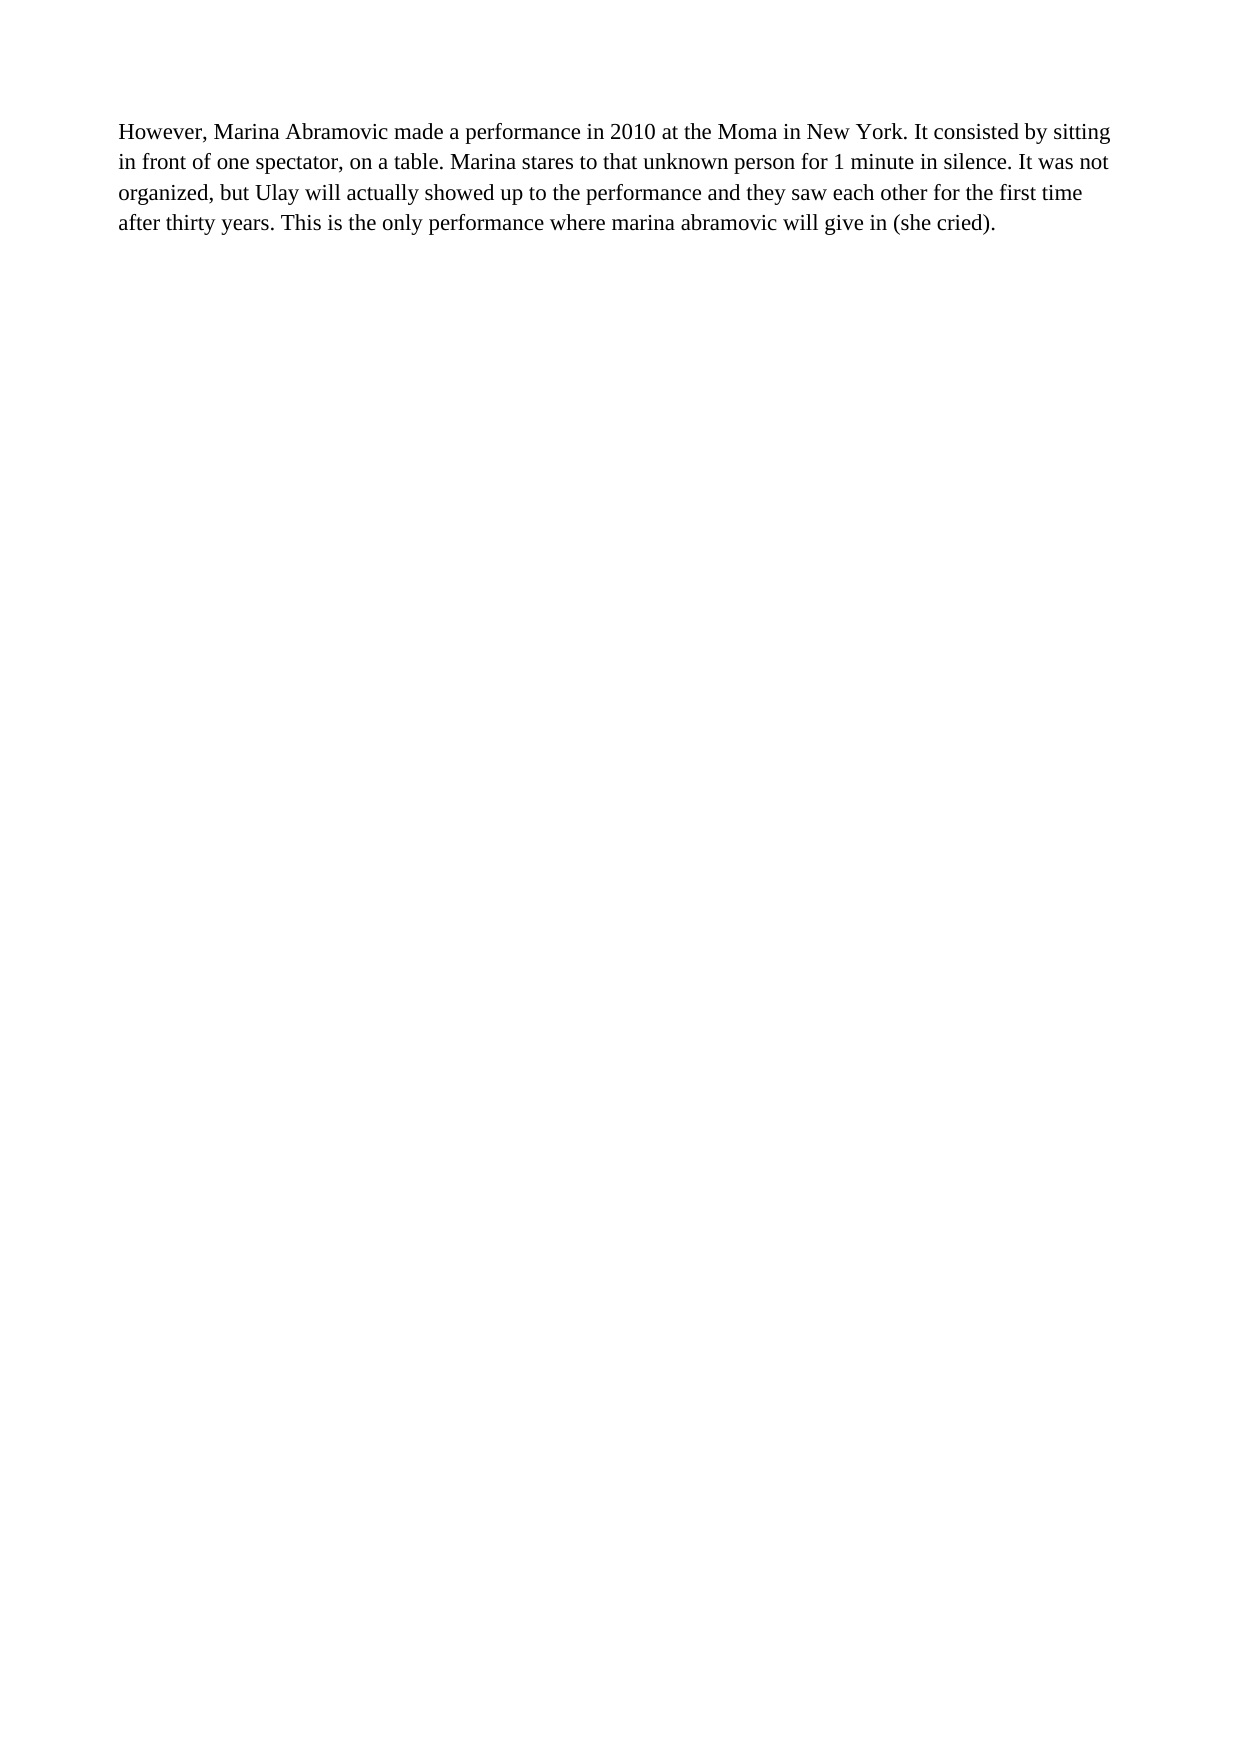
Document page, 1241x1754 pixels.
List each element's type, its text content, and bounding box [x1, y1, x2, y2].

text However, Marina Abramovic made a performance in 2010 at the Moma in New York. It consisted by sitting in front of one spectator, on a table. Marina stares to that unknown person for 1 minute in silence. It was not organized, but Ulay will actually showed up to the performance and they saw each other for the first time after thirty years. This is the only performance where marina abramovic will give in (she cried). [118, 118, 1122, 235]
